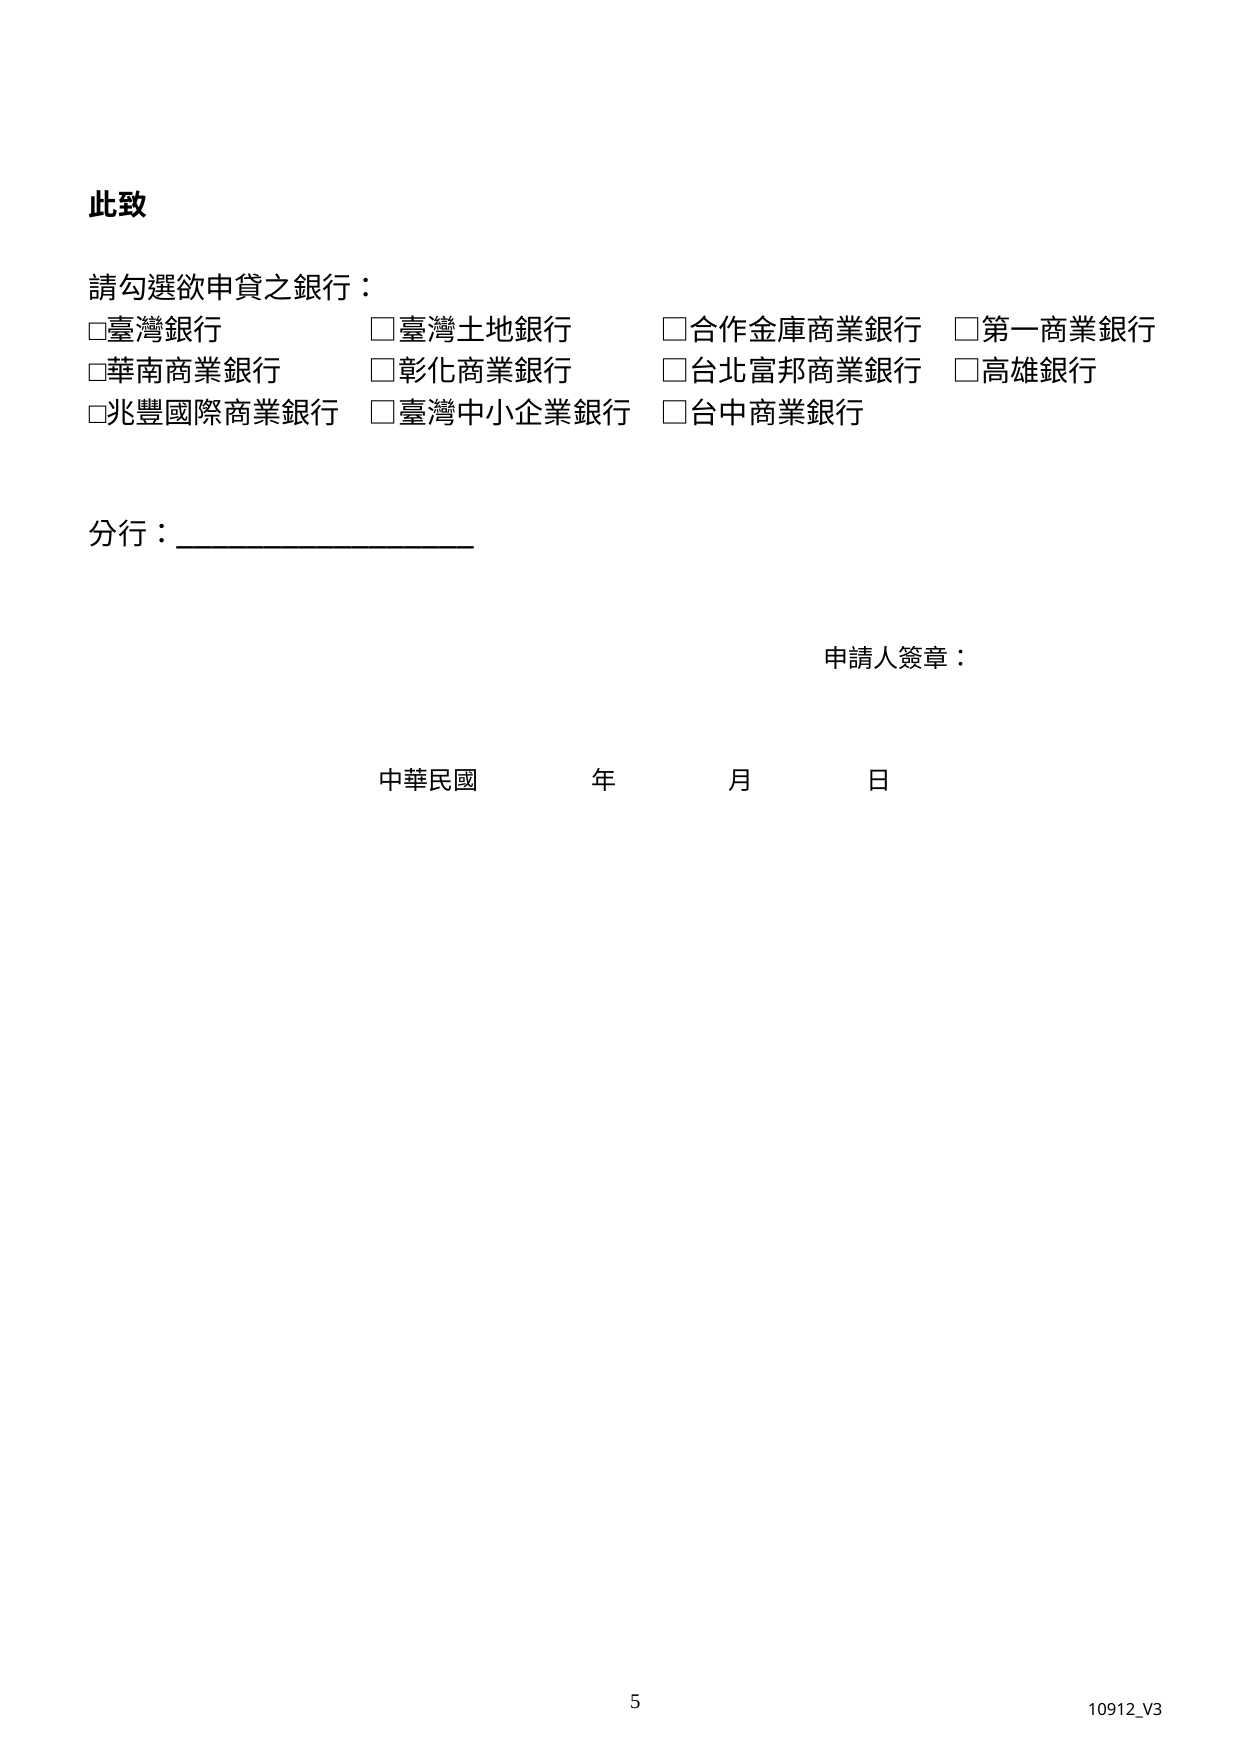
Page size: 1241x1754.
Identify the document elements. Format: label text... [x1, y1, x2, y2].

text □臺灣銀行 □臺灣土地銀行 □合作金庫商業銀行 □第一商業銀行 [89, 307, 1181, 348]
text 此致 [89, 182, 1181, 223]
text □華南商業銀行 □彰化商業銀行 □台北富邦商業銀行 □高雄銀行 [89, 348, 1181, 390]
text □兆豐國際商業銀行 □臺灣中小企業銀行 □台中商業銀行 銀行 [89, 390, 1181, 432]
text 請勾選欲申貸之銀行： [89, 265, 1181, 307]
text 分行：_________________ [89, 494, 1181, 557]
text 中華民國 年 月 日 [89, 737, 1181, 799]
text 申請人簽章： [89, 638, 1181, 674]
